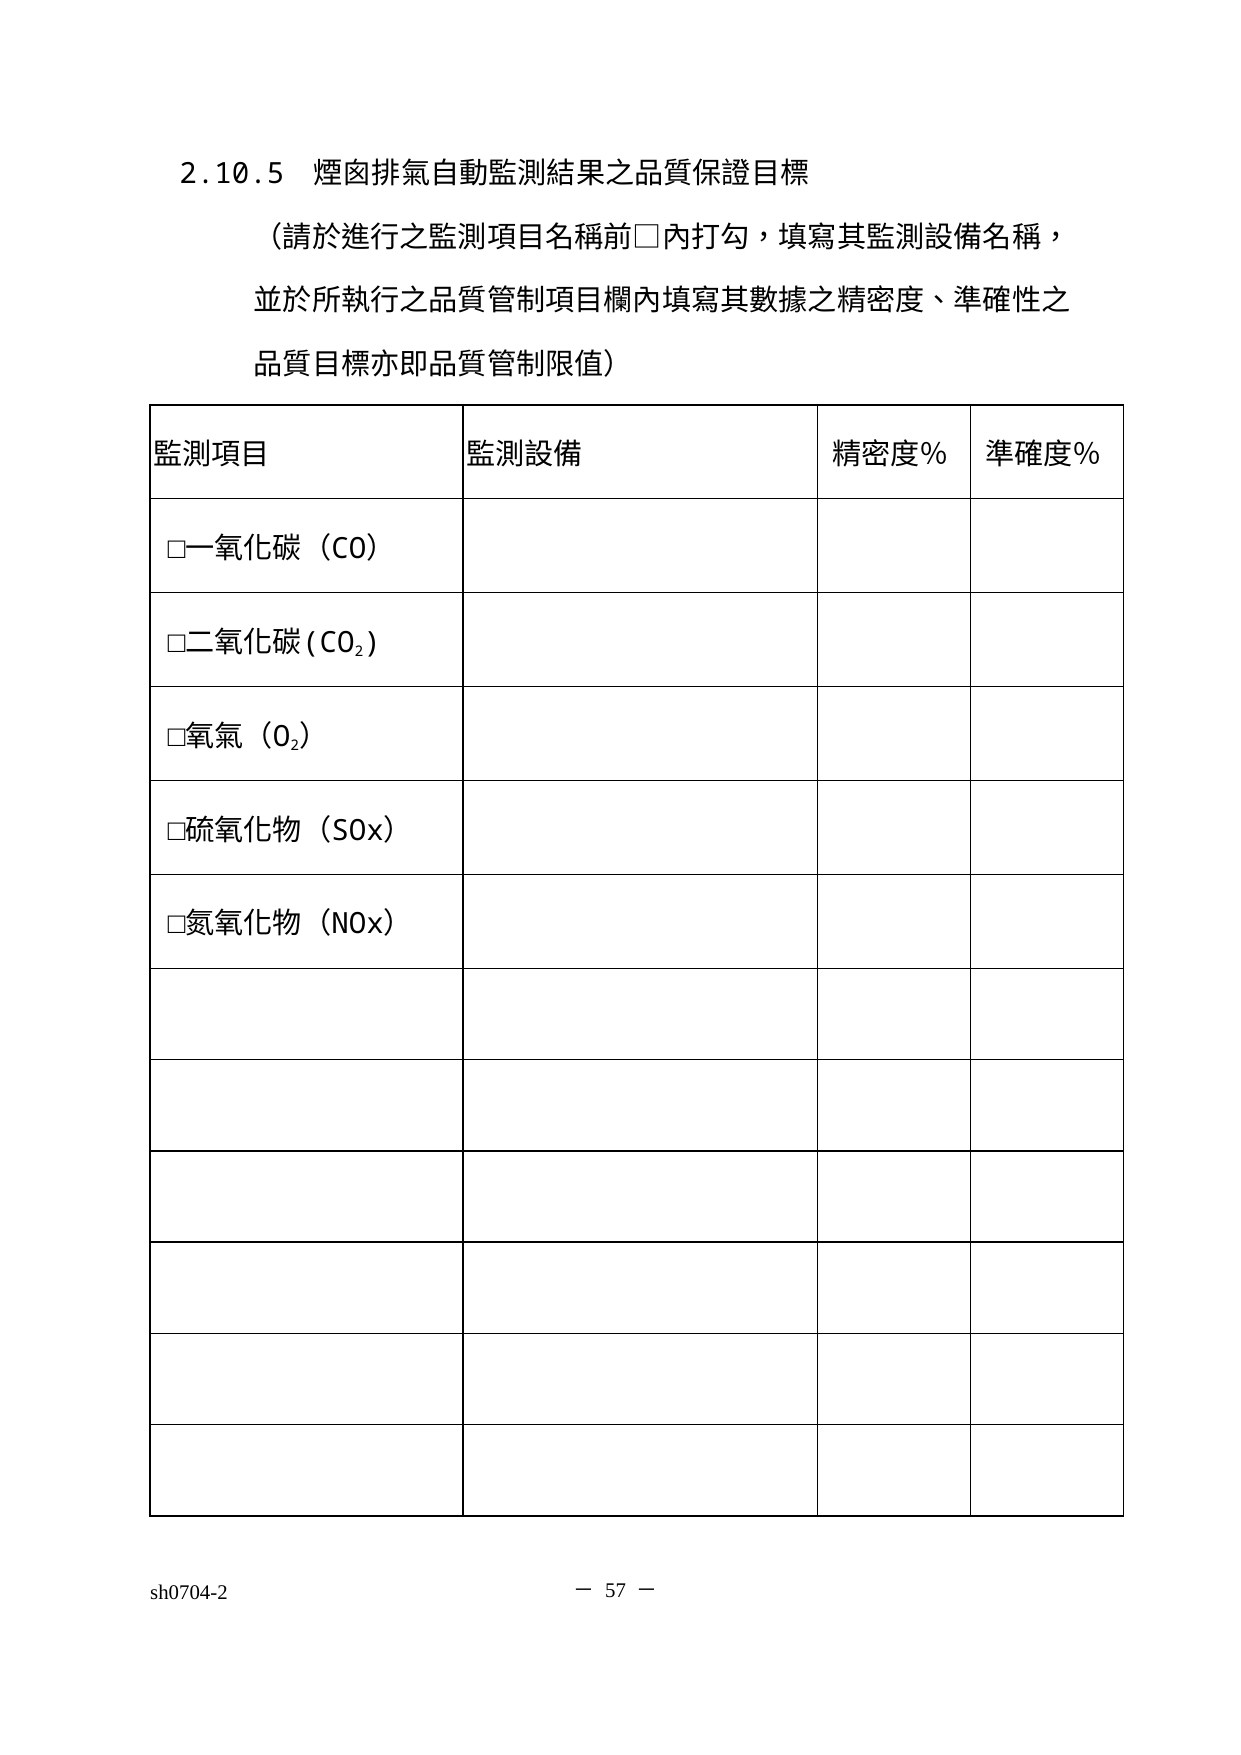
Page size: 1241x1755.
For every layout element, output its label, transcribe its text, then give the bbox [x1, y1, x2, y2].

table_header 監測設備 [464, 406, 817, 498]
table_cell [971, 875, 1123, 967]
table_cell [971, 499, 1123, 592]
table_cell [971, 1334, 1123, 1424]
text 2.10.5 煙囪排氣自動監測結果之品質保證目標 [150, 150, 1090, 192]
table_cell [971, 1243, 1123, 1332]
table_cell □氮氧化物（NOx） [151, 875, 462, 967]
table_cell [151, 1425, 462, 1515]
table_header 精密度％ [818, 406, 970, 498]
table_cell [818, 687, 970, 779]
table_cell □二氧化碳(CO2) [151, 593, 462, 686]
table_cell [818, 969, 970, 1059]
table_cell [464, 1152, 817, 1241]
table_cell [971, 1152, 1123, 1241]
table_cell [818, 1334, 970, 1424]
table_cell [971, 687, 1123, 779]
table_cell [464, 1060, 817, 1150]
table_cell [464, 875, 817, 967]
table_cell [971, 1060, 1123, 1150]
table_cell [971, 781, 1123, 873]
table_cell [971, 593, 1123, 686]
table_header 監測項目 [151, 406, 462, 498]
table_cell [464, 781, 817, 873]
table_cell [151, 1060, 462, 1150]
table_header 準確度％ [971, 406, 1123, 498]
table_cell [464, 687, 817, 779]
table_cell [151, 1243, 462, 1332]
table_cell [464, 1425, 817, 1515]
table_cell [818, 781, 970, 873]
table_cell □一氧化碳（CO） [151, 499, 462, 592]
table_cell [464, 1334, 817, 1424]
table_cell [971, 969, 1123, 1059]
table_cell [818, 875, 970, 967]
table_cell [151, 969, 462, 1059]
table_cell [818, 1152, 970, 1241]
table_cell [818, 1243, 970, 1332]
table_cell [818, 1060, 970, 1150]
table_cell [818, 499, 970, 592]
text （請於進行之監測項目名稱前□內打勾，填寫其監測設備名稱，並於所執行之品質管制項目欄內填寫其數據之精密度、準確性之品質目標亦即品質管制限值） [253, 213, 1090, 383]
table_cell [971, 1425, 1123, 1515]
table_cell [818, 593, 970, 686]
table_cell [818, 1425, 970, 1515]
table_cell [151, 1152, 462, 1241]
table_cell □氧氣（O2） [151, 687, 462, 779]
table_cell [464, 1243, 817, 1332]
table_cell □硫氧化物（SOx） [151, 781, 462, 873]
table_cell [464, 969, 817, 1059]
table_cell [464, 499, 817, 592]
table_cell [464, 593, 817, 686]
table_cell [151, 1334, 462, 1424]
